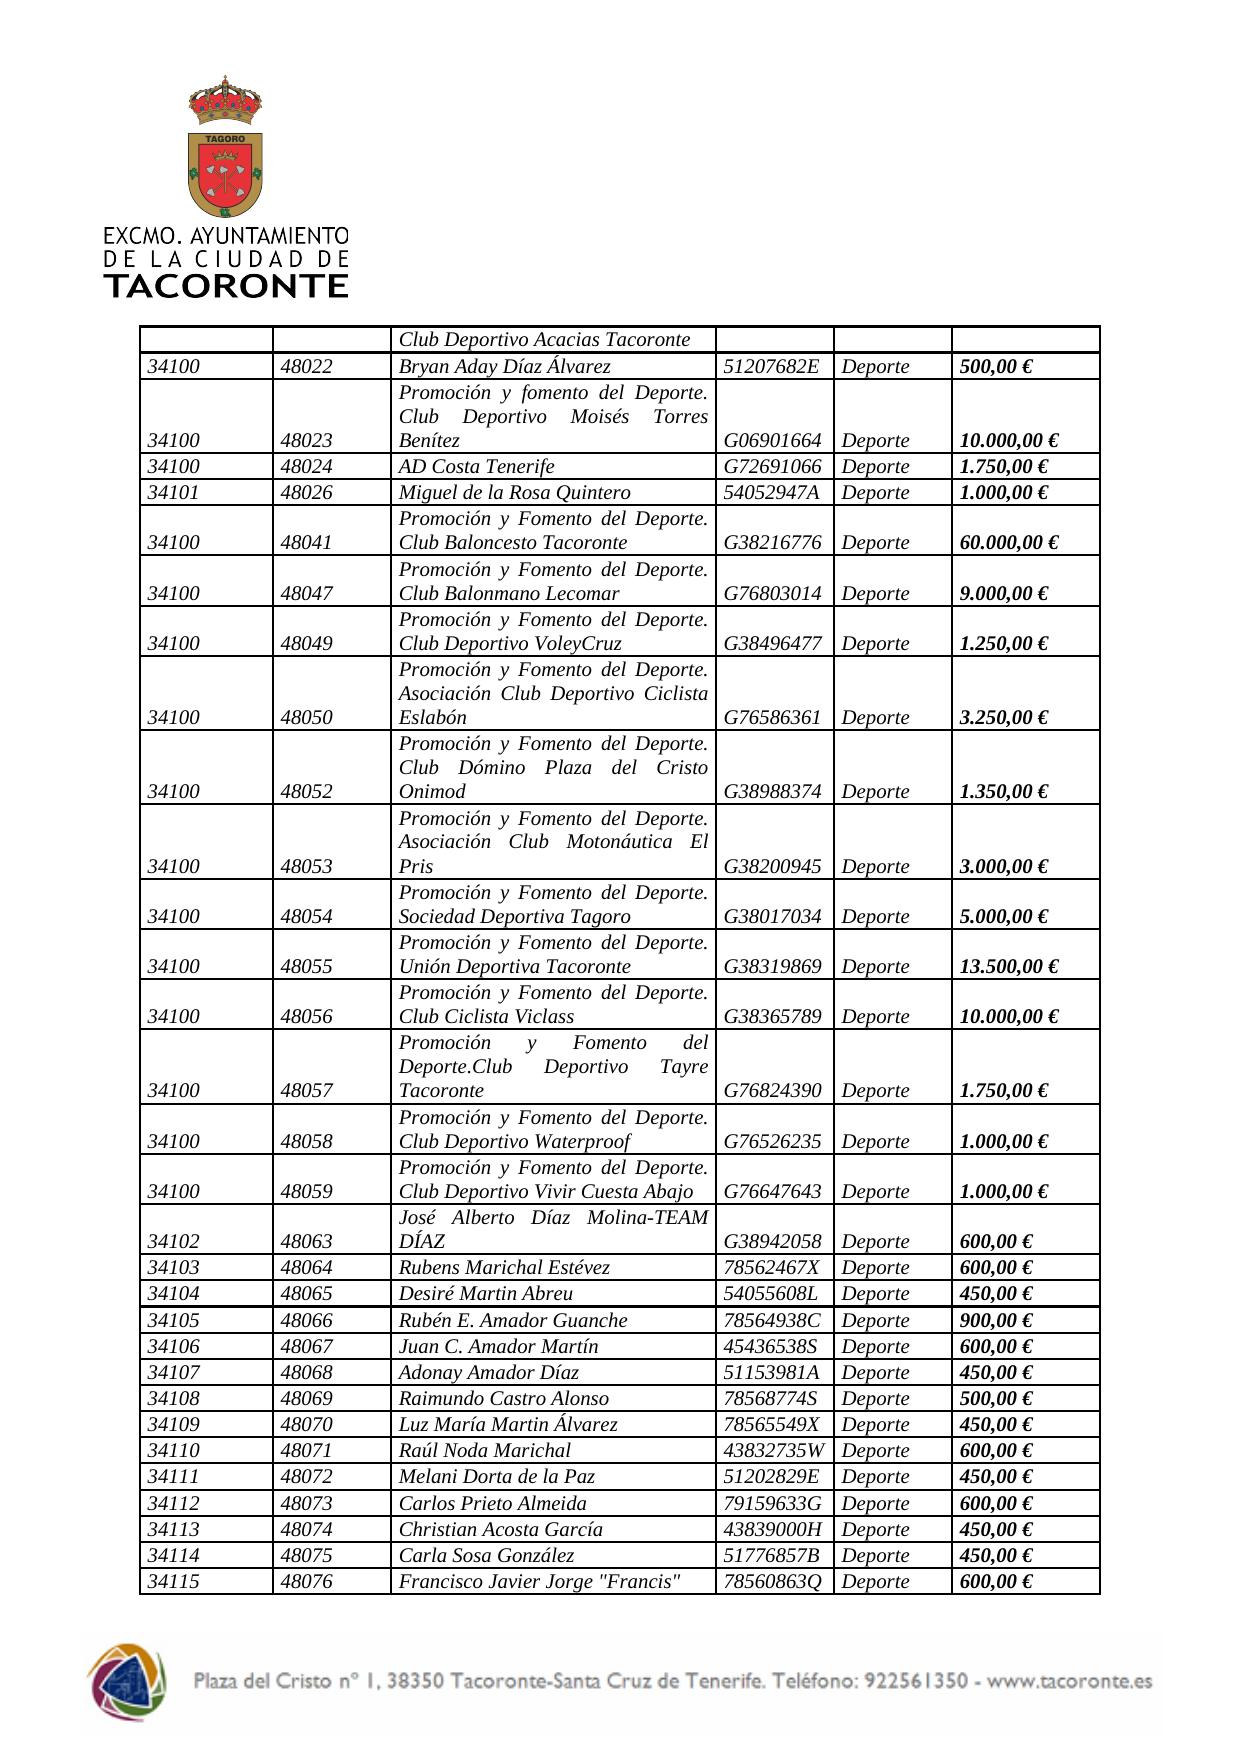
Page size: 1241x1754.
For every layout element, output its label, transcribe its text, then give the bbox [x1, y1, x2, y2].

picture [80, 1630, 1163, 1737]
table_cell Promoción y Fomento del Deporte. Club Ciclista Viclass [392, 980, 715, 1028]
table_cell Francisco Javier Jorge "Francis" [392, 1569, 715, 1593]
table_cell 13.500,00 € [953, 930, 1099, 978]
table_cell G38200945 [717, 805, 833, 878]
table_cell 34100 [141, 1155, 272, 1203]
table_cell 34100 [141, 1030, 272, 1102]
table_cell 78562467X [717, 1255, 833, 1279]
table_cell G76586361 [717, 657, 833, 729]
table_cell José Alberto Díaz Molina-TEAM DÍAZ [392, 1205, 715, 1253]
table_cell Melani Dorta de la Paz [392, 1464, 715, 1488]
table_cell 48075 [274, 1543, 390, 1567]
table_cell 60.000,00 € [953, 506, 1099, 554]
table_cell 78568774S [717, 1386, 833, 1410]
table_cell 3.250,00 € [953, 657, 1099, 729]
table_cell 34100 [141, 805, 272, 878]
table_cell Deporte [835, 1334, 951, 1358]
table_cell 600,00 € [953, 1569, 1099, 1593]
table_cell 48057 [274, 1030, 390, 1102]
table_cell Promoción y Fomento del Deporte. Asociación Club Motonáutica El Pris [392, 805, 715, 878]
table_cell 500,00 € [953, 1386, 1099, 1410]
table_cell 34115 [141, 1569, 272, 1593]
table_cell 34112 [141, 1491, 272, 1514]
table_cell 48063 [274, 1205, 390, 1253]
table_cell 48024 [274, 454, 390, 478]
table_cell 48059 [274, 1155, 390, 1203]
table_cell 600,00 € [953, 1438, 1099, 1462]
table_cell 34100 [141, 930, 272, 978]
table_cell Deporte [835, 1438, 951, 1462]
table_cell [953, 328, 1099, 351]
table_cell Miguel de la Rosa Quintero [392, 480, 715, 504]
table_cell Promoción y Fomento del Deporte. Sociedad Deportiva Tagoro [392, 880, 715, 928]
table_cell [141, 328, 272, 351]
table_cell G76803014 [717, 556, 833, 604]
table_cell 34100 [141, 354, 272, 378]
table_cell Deporte [835, 1386, 951, 1410]
table_cell 48050 [274, 657, 390, 729]
table_cell 51202829E [717, 1464, 833, 1488]
table_cell Deporte [835, 731, 951, 803]
table_cell Club Deportivo Acacias Tacoronte [392, 328, 715, 351]
table_cell Promoción y Fomento del Deporte.Club Deportivo Tayre Tacoronte [392, 1030, 715, 1102]
table_cell 48022 [274, 354, 390, 378]
table_cell G38319869 [717, 930, 833, 978]
table_cell 450,00 € [953, 1464, 1099, 1488]
table_cell 450,00 € [953, 1543, 1099, 1567]
table_cell 34100 [141, 1105, 272, 1153]
table_cell G38017034 [717, 880, 833, 928]
table_cell Deporte [835, 1281, 951, 1305]
table_cell 3.000,00 € [953, 805, 1099, 878]
table_cell 34110 [141, 1438, 272, 1462]
table_cell Promoción y Fomento del Deporte. Club Deportivo Vivir Cuesta Abajo [392, 1155, 715, 1203]
table_cell 600,00 € [953, 1491, 1099, 1514]
table_cell Deporte [835, 1412, 951, 1436]
table_cell 48053 [274, 805, 390, 878]
table_cell G38216776 [717, 506, 833, 554]
table_cell Promoción y Fomento del Deporte. Club Baloncesto Tacoronte [392, 506, 715, 554]
table_cell 34100 [141, 657, 272, 729]
table_cell 51153981A [717, 1360, 833, 1384]
table_cell G76526235 [717, 1105, 833, 1153]
table_cell Carla Sosa González [392, 1543, 715, 1567]
table_cell Deporte [835, 1491, 951, 1514]
table_cell Deporte [835, 657, 951, 729]
table_cell 450,00 € [953, 1281, 1099, 1305]
table_cell G72691066 [717, 454, 833, 478]
table_cell 48073 [274, 1491, 390, 1514]
table_cell G38988374 [717, 731, 833, 803]
table_cell 34101 [141, 480, 272, 504]
table_cell Deporte [835, 480, 951, 504]
table_cell G76824390 [717, 1030, 833, 1102]
table_cell Deporte [835, 1255, 951, 1279]
table_cell G76647643 [717, 1155, 833, 1203]
table_cell Promoción y fomento del Deporte. Club Deportivo Moisés Torres Benítez [392, 380, 715, 452]
table_cell 1.750,00 € [953, 454, 1099, 478]
table_cell Deporte [835, 805, 951, 878]
table_cell 600,00 € [953, 1334, 1099, 1358]
table_cell Deporte [835, 1155, 951, 1203]
table_cell 48068 [274, 1360, 390, 1384]
table_cell 1.000,00 € [953, 1155, 1099, 1203]
table_cell Raúl Noda Marichal [392, 1438, 715, 1462]
table_cell 48055 [274, 930, 390, 978]
table_cell 900,00 € [953, 1308, 1099, 1332]
table_cell 34102 [141, 1205, 272, 1253]
table_cell 48026 [274, 480, 390, 504]
table_cell 48047 [274, 556, 390, 604]
table_cell Deporte [835, 354, 951, 378]
table_cell 48076 [274, 1569, 390, 1593]
table_cell 48067 [274, 1334, 390, 1358]
table_cell 1.000,00 € [953, 1105, 1099, 1153]
table_cell AD Costa Tenerife [392, 454, 715, 478]
table_cell G06901664 [717, 380, 833, 452]
table_cell 450,00 € [953, 1360, 1099, 1384]
table_cell G38496477 [717, 607, 833, 655]
table_cell Deporte [835, 980, 951, 1028]
table_cell 450,00 € [953, 1517, 1099, 1541]
table_cell 48071 [274, 1438, 390, 1462]
table_cell 600,00 € [953, 1205, 1099, 1253]
table_cell Promoción y Fomento del Deporte. Club Balonmano Lecomar [392, 556, 715, 604]
table_cell Desiré Martin Abreu [392, 1281, 715, 1305]
table_cell 45436538S [717, 1334, 833, 1358]
table_cell Deporte [835, 1569, 951, 1593]
table_cell 1.750,00 € [953, 1030, 1099, 1102]
table_cell G38942058 [717, 1205, 833, 1253]
table_cell Deporte [835, 1105, 951, 1153]
table_cell 1.000,00 € [953, 480, 1099, 504]
table_cell [717, 328, 833, 351]
table_cell Deporte [835, 556, 951, 604]
table_cell 500,00 € [953, 354, 1099, 378]
table_cell 10.000,00 € [953, 380, 1099, 452]
table_cell Rubén E. Amador Guanche [392, 1308, 715, 1332]
table_cell G38365789 [717, 980, 833, 1028]
table_cell 9.000,00 € [953, 556, 1099, 604]
table_cell 600,00 € [953, 1255, 1099, 1279]
table_cell 48041 [274, 506, 390, 554]
table_cell Promoción y Fomento del Deporte. Club Dómino Plaza del Cristo Onimod [392, 731, 715, 803]
table_cell 34107 [141, 1360, 272, 1384]
table_cell 43832735W [717, 1438, 833, 1462]
table_cell 34108 [141, 1386, 272, 1410]
table_cell Promoción y Fomento del Deporte. Asociación Club Deportivo Ciclista Eslabón [392, 657, 715, 729]
table_cell Deporte [835, 1517, 951, 1541]
table_cell 51207682E [717, 354, 833, 378]
table_cell Rubens Marichal Estévez [392, 1255, 715, 1279]
table_cell 43839000H [717, 1517, 833, 1541]
table_cell 1.250,00 € [953, 607, 1099, 655]
table_cell Deporte [835, 1360, 951, 1384]
table_cell Deporte [835, 607, 951, 655]
table_cell Christian Acosta García [392, 1517, 715, 1541]
table_cell 48069 [274, 1386, 390, 1410]
table_cell 34100 [141, 980, 272, 1028]
table_cell 34100 [141, 380, 272, 452]
table_cell Raimundo Castro Alonso [392, 1386, 715, 1410]
table_cell Deporte [835, 1030, 951, 1102]
table_cell Deporte [835, 380, 951, 452]
table_cell 78565549X [717, 1412, 833, 1436]
table_cell 48054 [274, 880, 390, 928]
table_cell Deporte [835, 1308, 951, 1332]
table_cell Deporte [835, 1205, 951, 1253]
table_cell Promoción y Fomento del Deporte. Unión Deportiva Tacoronte [392, 930, 715, 978]
table_cell 48070 [274, 1412, 390, 1436]
table_cell Deporte [835, 1543, 951, 1567]
table_cell Deporte [835, 880, 951, 928]
table_cell 51776857B [717, 1543, 833, 1567]
table_cell 10.000,00 € [953, 980, 1099, 1028]
table_cell Bryan Aday Díaz Álvarez [392, 354, 715, 378]
table_cell Carlos Prieto Almeida [392, 1491, 715, 1514]
table_cell Deporte [835, 506, 951, 554]
table_cell [274, 328, 390, 351]
table_cell 34104 [141, 1281, 272, 1305]
table_cell 48074 [274, 1517, 390, 1541]
table_cell Deporte [835, 930, 951, 978]
table_cell Promoción y Fomento del Deporte. Club Deportivo Waterproof [392, 1105, 715, 1153]
table_cell 1.350,00 € [953, 731, 1099, 803]
table_cell Luz María Martin Álvarez [392, 1412, 715, 1436]
table_cell 48065 [274, 1281, 390, 1305]
table_cell 5.000,00 € [953, 880, 1099, 928]
table_cell 34100 [141, 506, 272, 554]
table_cell 34103 [141, 1255, 272, 1279]
table_cell 48049 [274, 607, 390, 655]
table_cell 48072 [274, 1464, 390, 1488]
table_cell 34105 [141, 1308, 272, 1332]
table_cell 34111 [141, 1464, 272, 1488]
table_cell 34106 [141, 1334, 272, 1358]
table_cell 54052947A [717, 480, 833, 504]
table_cell 48056 [274, 980, 390, 1028]
table_cell 48052 [274, 731, 390, 803]
table_cell [835, 328, 951, 351]
table_cell 78564938C [717, 1308, 833, 1332]
table_cell 34100 [141, 607, 272, 655]
table_cell 34100 [141, 556, 272, 604]
table_cell 450,00 € [953, 1412, 1099, 1436]
table_cell Promoción y Fomento del Deporte. Club Deportivo VoleyCruz [392, 607, 715, 655]
table_cell 34113 [141, 1517, 272, 1541]
table_cell 78560863Q [717, 1569, 833, 1593]
table_cell 34100 [141, 880, 272, 928]
table_cell 34109 [141, 1412, 272, 1436]
table_cell 34100 [141, 731, 272, 803]
table_cell Juan C. Amador Martín [392, 1334, 715, 1358]
table_cell 48023 [274, 380, 390, 452]
table_cell Deporte [835, 454, 951, 478]
table_cell 34100 [141, 454, 272, 478]
table_cell Adonay Amador Díaz [392, 1360, 715, 1384]
table_cell 48058 [274, 1105, 390, 1153]
table_cell Deporte [835, 1464, 951, 1488]
table_cell 48066 [274, 1308, 390, 1332]
table_cell 79159633G [717, 1491, 833, 1514]
table_cell 54055608L [717, 1281, 833, 1305]
table_cell 34114 [141, 1543, 272, 1567]
picture [103, 75, 348, 298]
table_cell 48064 [274, 1255, 390, 1279]
